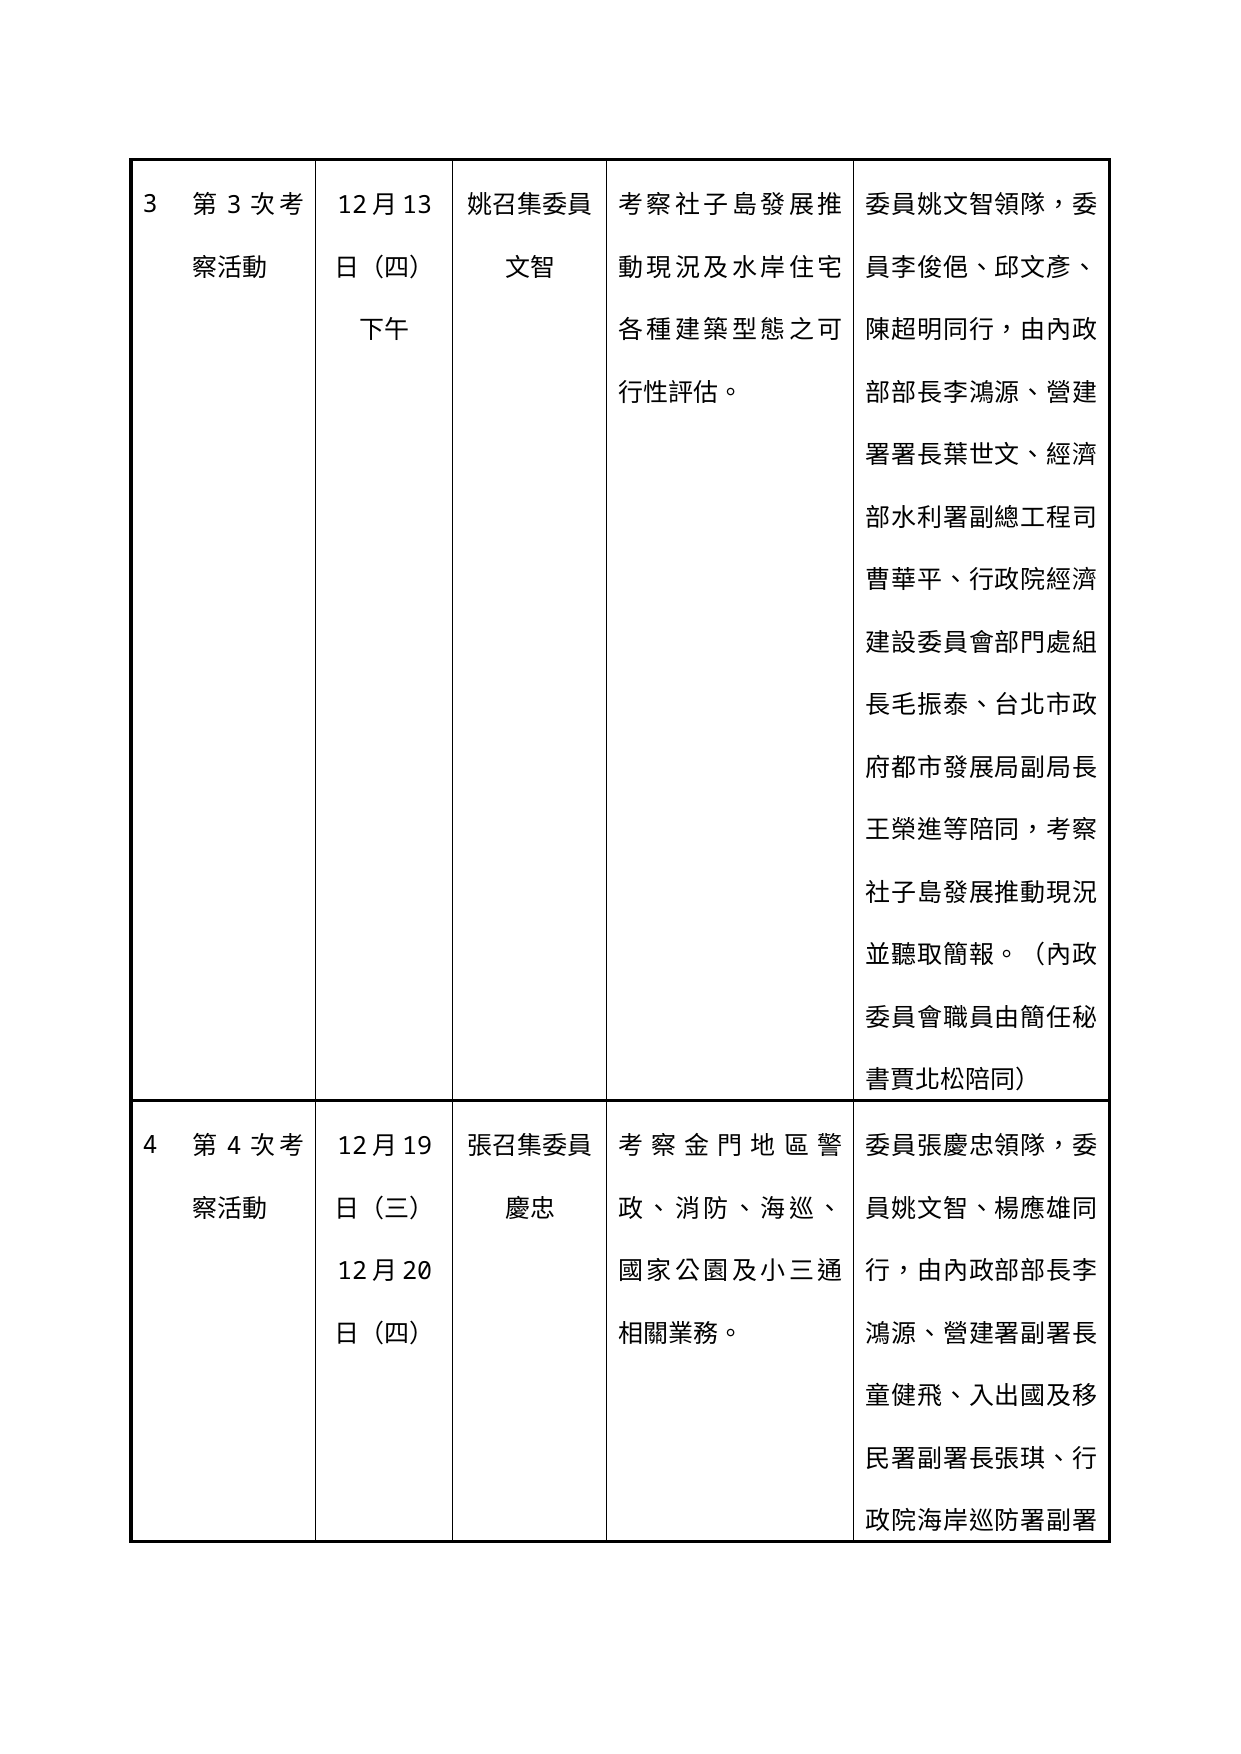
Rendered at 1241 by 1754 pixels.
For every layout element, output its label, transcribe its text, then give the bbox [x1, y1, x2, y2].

table_cell 12月19日（三） 12月20日（四） [316, 1102, 452, 1539]
table_cell 第3次考察活動 [181, 161, 315, 1099]
table_cell 第4次考察活動 [181, 1102, 315, 1539]
table_cell 姚召集委員文智 [453, 161, 606, 1099]
table_cell 3. [133, 161, 181, 1099]
table_cell 委員張慶忠領隊，委員姚文智、楊應雄同行，由內政部部長李鴻源、營建署副署長童健飛、入出國及移民署副署長張琪、行政院海岸巡防署副署 [854, 1102, 1108, 1539]
table_cell 考察社子島發展推動現況及水岸住宅各種建築型態之可行性評估。 [607, 161, 853, 1099]
table_cell 張召集委員慶忠 [453, 1102, 606, 1539]
table_cell 4. [133, 1102, 181, 1539]
table_cell 委員姚文智領隊，委員李俊俋、邱文彥、陳超明同行，由內政部部長李鴻源、營建署署長葉世文、經濟部水利署副總工程司曹華平、行政院經濟建設委員會部門處組長毛振泰、台北市政府都市發展局副局長王榮進等陪同，考察社子島發展推動現況並聽取簡報。（內政委員會職員由簡任秘書賈北松陪同） [854, 161, 1108, 1099]
table_cell 12月13日（四） 下午 [316, 161, 452, 1099]
table_cell 考察金門地區警政、消防、海巡、國家公園及小三通相關業務。 [607, 1102, 853, 1539]
